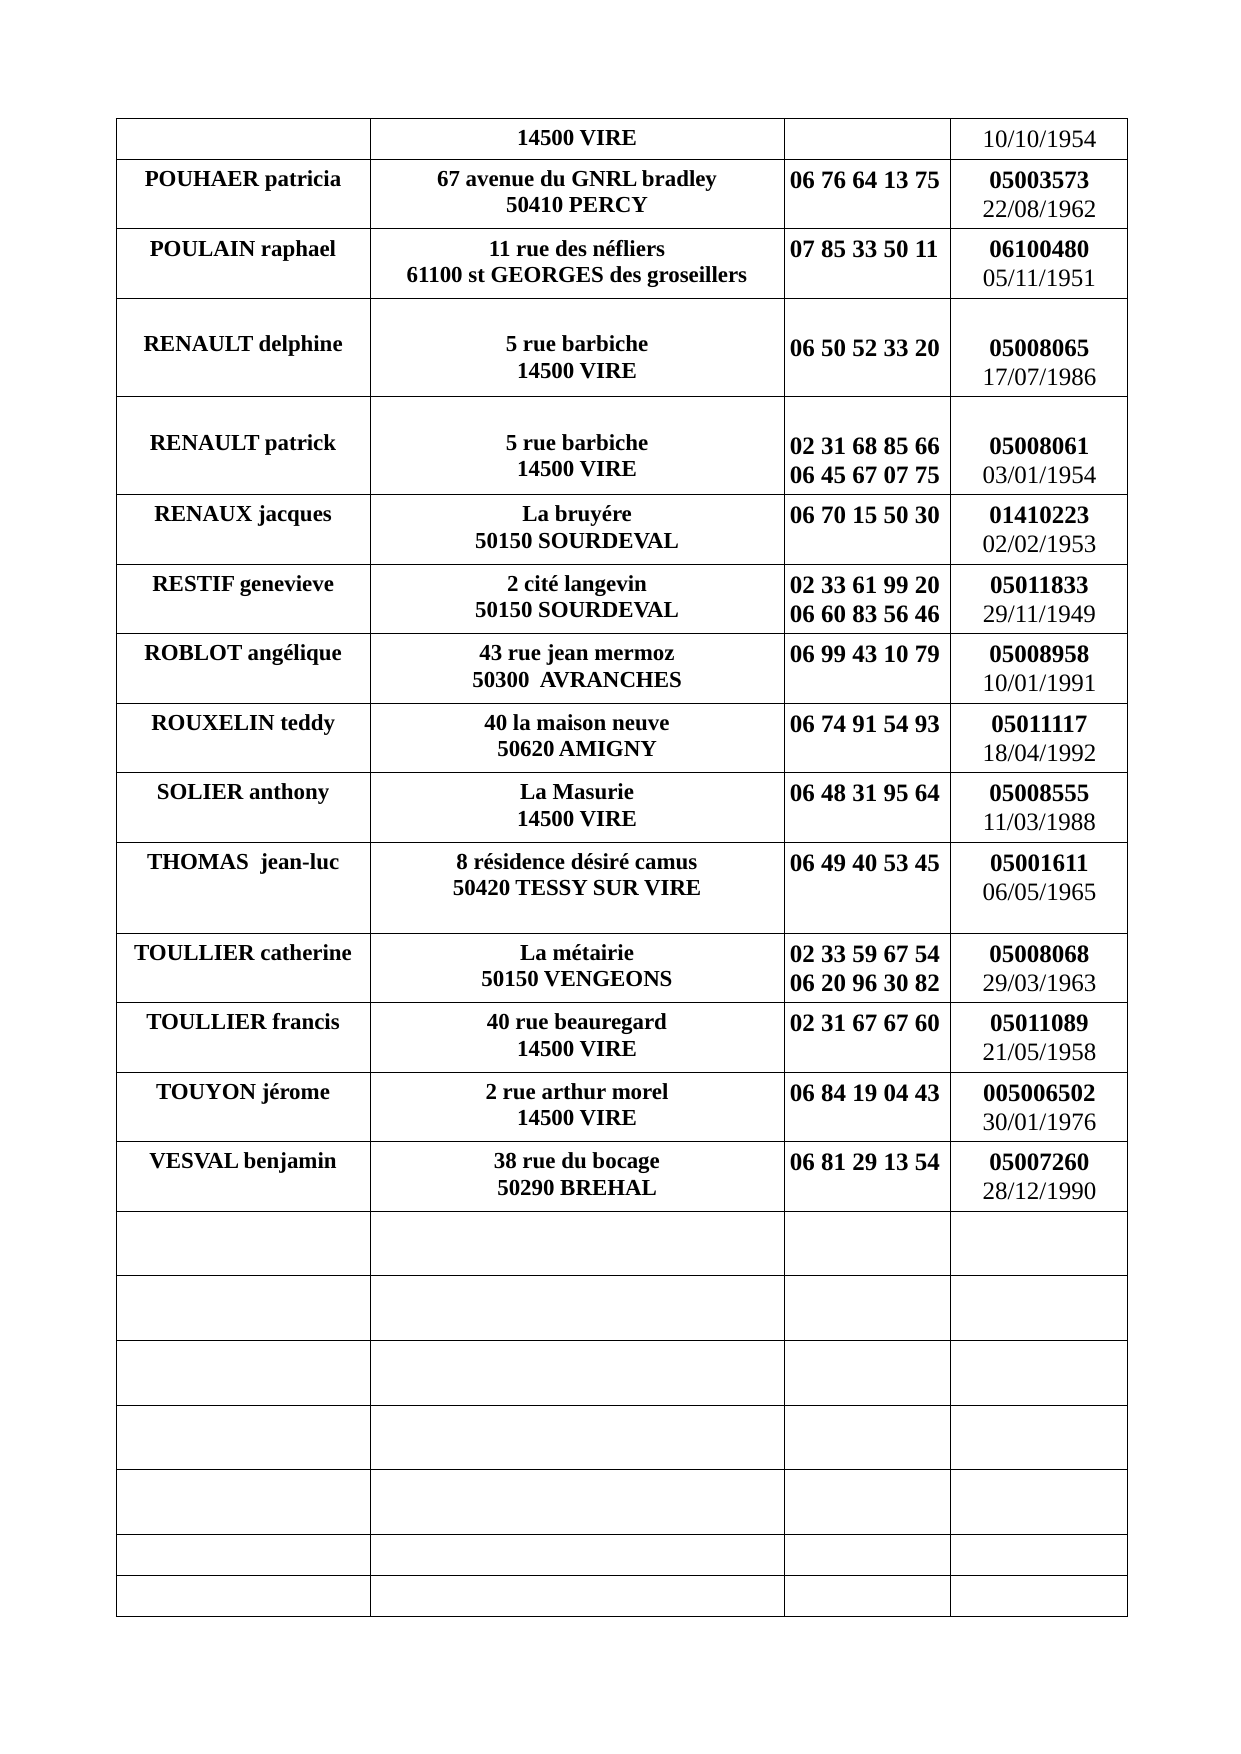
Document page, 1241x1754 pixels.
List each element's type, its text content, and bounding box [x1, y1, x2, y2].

table_cell 02 31 67 67 60 [785, 1003, 950, 1072]
table_cell [117, 1276, 370, 1340]
table_cell 06 70 15 50 30 [785, 495, 950, 564]
table_cell [951, 1276, 1127, 1340]
table_cell [785, 1406, 950, 1469]
table_cell [371, 1406, 784, 1469]
table_cell 05001611 06/05/1965 [951, 843, 1127, 933]
table_cell 06 49 40 53 45 [785, 843, 950, 933]
table_cell [117, 1341, 370, 1405]
table_cell [951, 1406, 1127, 1469]
table_cell 06 99 43 10 79 [785, 634, 950, 703]
table_cell [785, 1341, 950, 1405]
table_cell 2 rue arthur morel 14500 VIRE [371, 1073, 784, 1141]
table_cell 06100480 05/11/1951 [951, 229, 1127, 298]
table_cell [785, 1212, 950, 1275]
table_cell 40 rue beauregard 14500 VIRE [371, 1003, 784, 1072]
table_cell La bruyére 50150 SOURDEVAL [371, 495, 784, 564]
table_cell 67 avenue du GNRL bradley 50410 PERCY [371, 160, 784, 228]
table_cell 005006502 30/01/1976 [951, 1073, 1127, 1141]
table_cell 01410223 02/02/1953 [951, 495, 1127, 564]
table_cell POUHAER patricia [117, 160, 370, 228]
table_cell 06 76 64 13 75 [785, 160, 950, 228]
table_cell THOMAS jean-luc [117, 843, 370, 933]
table_cell 05008065 17/07/1986 [951, 299, 1127, 396]
table_cell La Masurie 14500 VIRE [371, 773, 784, 842]
table_cell 06 48 31 95 64 [785, 773, 950, 842]
table_cell 02 33 61 99 20 06 60 83 56 46 [785, 565, 950, 633]
table_cell [117, 1212, 370, 1275]
table_cell 06 84 19 04 43 [785, 1073, 950, 1141]
table_cell [371, 1341, 784, 1405]
table_cell 05011833 29/11/1949 [951, 565, 1127, 633]
table_cell [371, 1470, 784, 1534]
table_cell 05011089 21/05/1958 [951, 1003, 1127, 1072]
table_cell TOUYON jérome [117, 1073, 370, 1141]
table_cell 11 rue des néfliers 61100 st GEORGES des groseillers [371, 229, 784, 298]
table_cell 02 31 68 85 66 06 45 67 07 75 [785, 397, 950, 494]
table_cell 05011117 18/04/1992 [951, 704, 1127, 772]
table_cell [951, 1341, 1127, 1405]
table_cell 05007260 28/12/1990 [951, 1142, 1127, 1211]
table_cell 40 la maison neuve 50620 AMIGNY [371, 704, 784, 772]
table_cell [951, 1576, 1127, 1616]
table_cell ROBLOT angélique [117, 634, 370, 703]
table_cell [117, 1470, 370, 1534]
table_cell [371, 1212, 784, 1275]
table_cell [951, 1470, 1127, 1534]
table_cell TOULLIER catherine [117, 934, 370, 1002]
table_cell POULAIN raphael [117, 229, 370, 298]
table_cell La métairie 50150 VENGEONS [371, 934, 784, 1002]
table_cell 07 85 33 50 11 [785, 229, 950, 298]
table_cell [785, 119, 950, 159]
table_cell RENAUX jacques [117, 495, 370, 564]
table_cell ROUXELIN teddy [117, 704, 370, 772]
table_cell [951, 1535, 1127, 1575]
table_cell [371, 1576, 784, 1616]
table_cell [117, 119, 370, 159]
table_cell VESVAL benjamin [117, 1142, 370, 1211]
table_cell [371, 1535, 784, 1575]
table_cell RENAULT patrick [117, 397, 370, 494]
table_cell [951, 1212, 1127, 1275]
table_cell [785, 1576, 950, 1616]
table_cell SOLIER anthony [117, 773, 370, 842]
table_cell [785, 1470, 950, 1534]
table_cell 8 résidence désiré camus 50420 TESSY SUR VIRE [371, 843, 784, 933]
table_cell TOULLIER francis [117, 1003, 370, 1072]
table_cell 06 81 29 13 54 [785, 1142, 950, 1211]
table_cell 2 cité langevin 50150 SOURDEVAL [371, 565, 784, 633]
table_cell 14500 VIRE [371, 119, 784, 159]
table_cell [117, 1406, 370, 1469]
table_cell 38 rue du bocage 50290 BREHAL [371, 1142, 784, 1211]
table_cell [785, 1535, 950, 1575]
table_cell RENAULT delphine [117, 299, 370, 396]
table_cell 05008068 29/03/1963 [951, 934, 1127, 1002]
table_cell 05003573 22/08/1962 [951, 160, 1127, 228]
table_cell RESTIF genevieve [117, 565, 370, 633]
table_cell 5 rue barbiche 14500 VIRE [371, 397, 784, 494]
table_cell 5 rue barbiche 14500 VIRE [371, 299, 784, 396]
table_cell 10/10/1954 [951, 119, 1127, 159]
table_cell 02 33 59 67 54 06 20 96 30 82 [785, 934, 950, 1002]
table_cell 05008958 10/01/1991 [951, 634, 1127, 703]
table_cell 05008061 03/01/1954 [951, 397, 1127, 494]
table_cell [117, 1535, 370, 1575]
table_cell 43 rue jean mermoz 50300 AVRANCHES [371, 634, 784, 703]
table_cell [117, 1576, 370, 1616]
table_cell 06 74 91 54 93 [785, 704, 950, 772]
table_cell 06 50 52 33 20 [785, 299, 950, 396]
table_cell [785, 1276, 950, 1340]
table_cell [371, 1276, 784, 1340]
table_cell 05008555 11/03/1988 [951, 773, 1127, 842]
